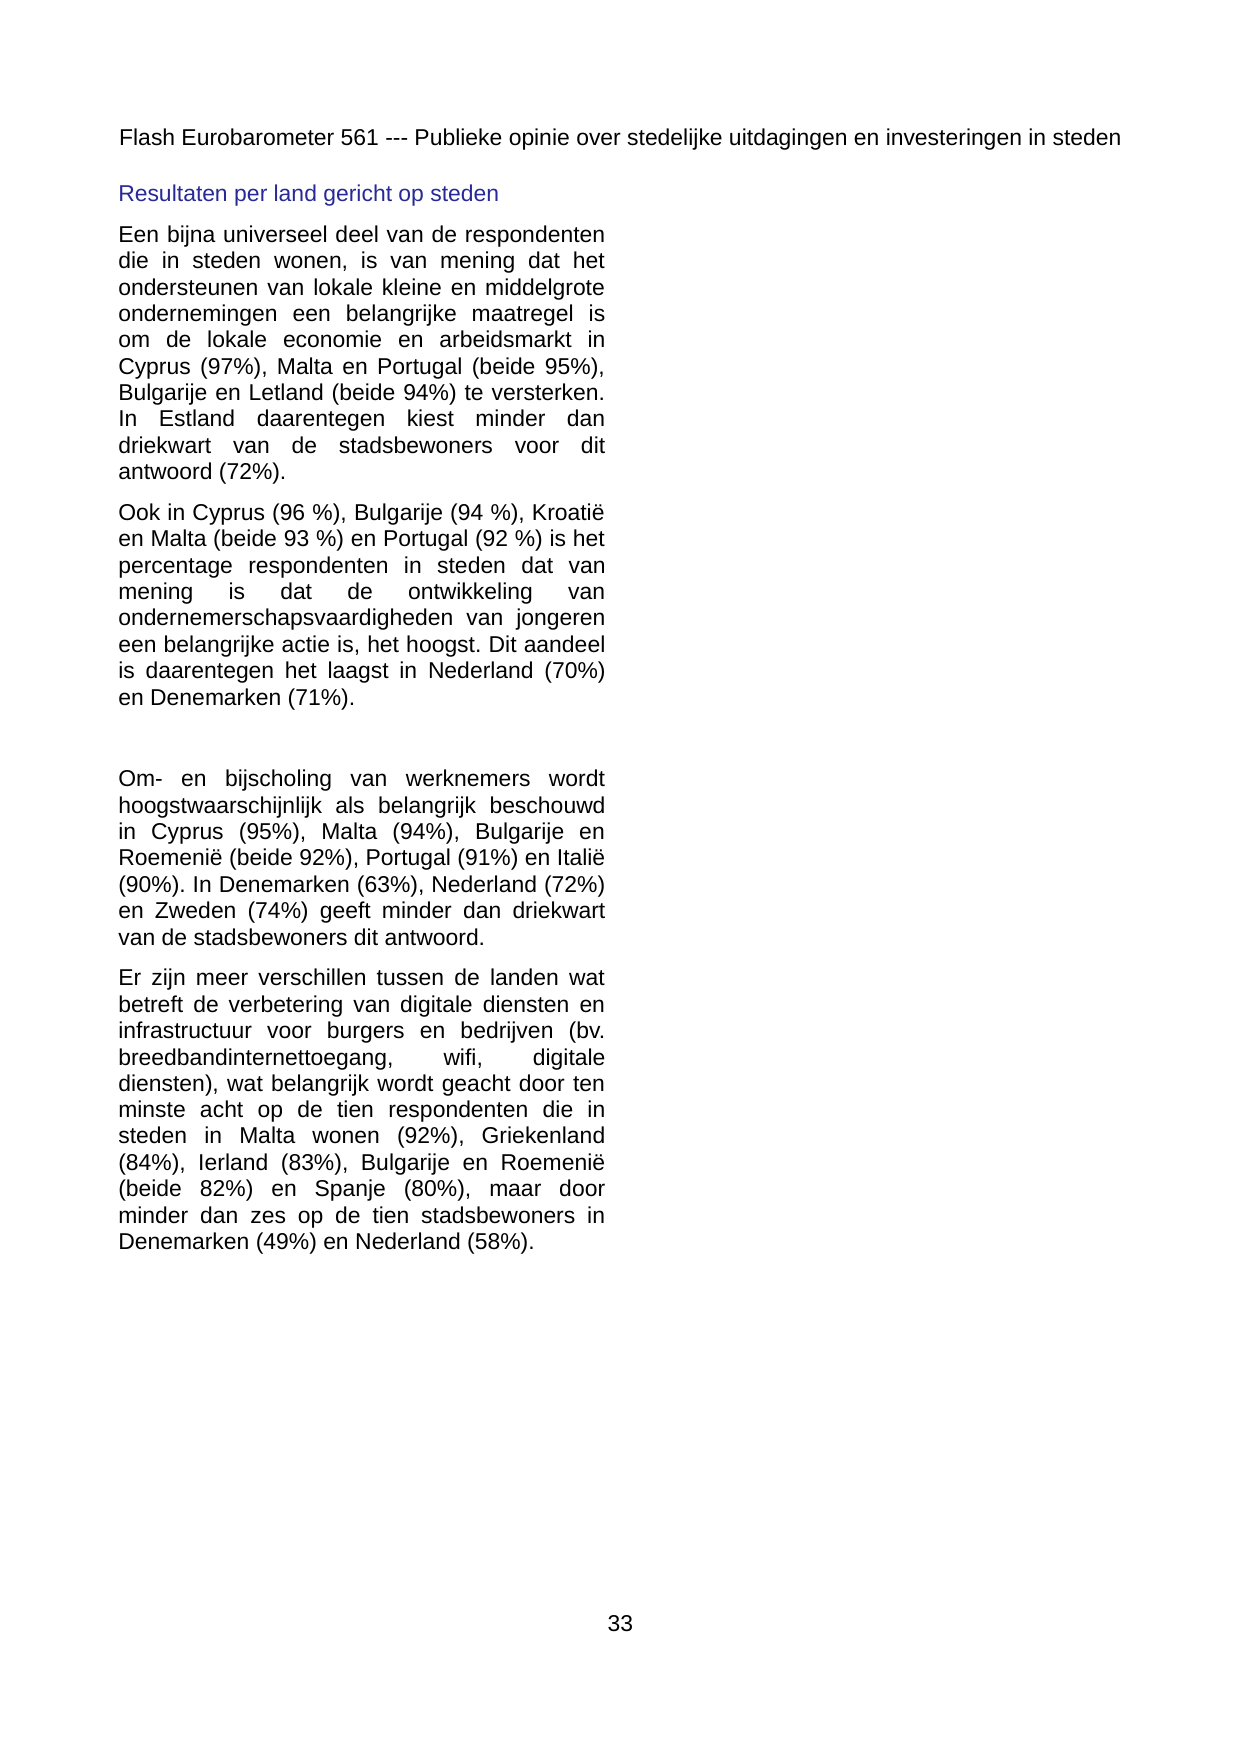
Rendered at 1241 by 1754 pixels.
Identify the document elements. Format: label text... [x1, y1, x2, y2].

text Een bijna universeel deel van de respondenten die in steden wonen, is van mening dat het ondersteunen van lokale kleine en middelgrote ondernemingen een belangrijke maatregel is om de lokale economie en arbeidsmarkt in Cyprus (97%), Malta en Portugal (beide 95%), Bulgarije en Letland (beide 94%) te versterken. In Estland daarentegen kiest minder dan driekwart van de stadsbewoners voor dit antwoord (72%). [118, 221, 605, 484]
text Resultaten per land gericht op steden [118, 180, 605, 206]
text Er zijn meer verschillen tussen de landen wat betreft de verbetering van digitale diensten en infrastructuur voor burgers en bedrijven (bv. breedbandinternettoegang, wifi, digitale diensten), wat belangrijk wordt geacht door ten minste acht op de tien respondenten die in steden in Malta wonen (92%), Griekenland (84%), Ierland (83%), Bulgarije en Roemenië (beide 82%) en Spanje (80%), maar door minder dan zes op de tien stadsbewoners in Denemarken (49%) en Nederland (58%). [118, 964, 605, 1254]
text Ook in Cyprus (96 %), Bulgarije (94 %), Kroatië en Malta (beide 93 %) en Portugal (92 %) is het percentage respondenten in steden dat van mening is dat de ontwikkeling van ondernemerschapsvaardigheden van jongeren een belangrijke actie is, het hoogst. Dit aandeel is daarentegen het laagst in Nederland (70%) en Denemarken (71%). [118, 499, 605, 710]
text Om- en bijscholing van werknemers wordt hoogstwaarschijnlijk als belangrijk beschouwd in Cyprus (95%), Malta (94%), Bulgarije en Roemenië (beide 92%), Portugal (91%) en Italië (90%). In Denemarken (63%), Nederland (72%) en Zweden (74%) geeft minder dan driekwart van de stadsbewoners dit antwoord. [118, 765, 605, 950]
